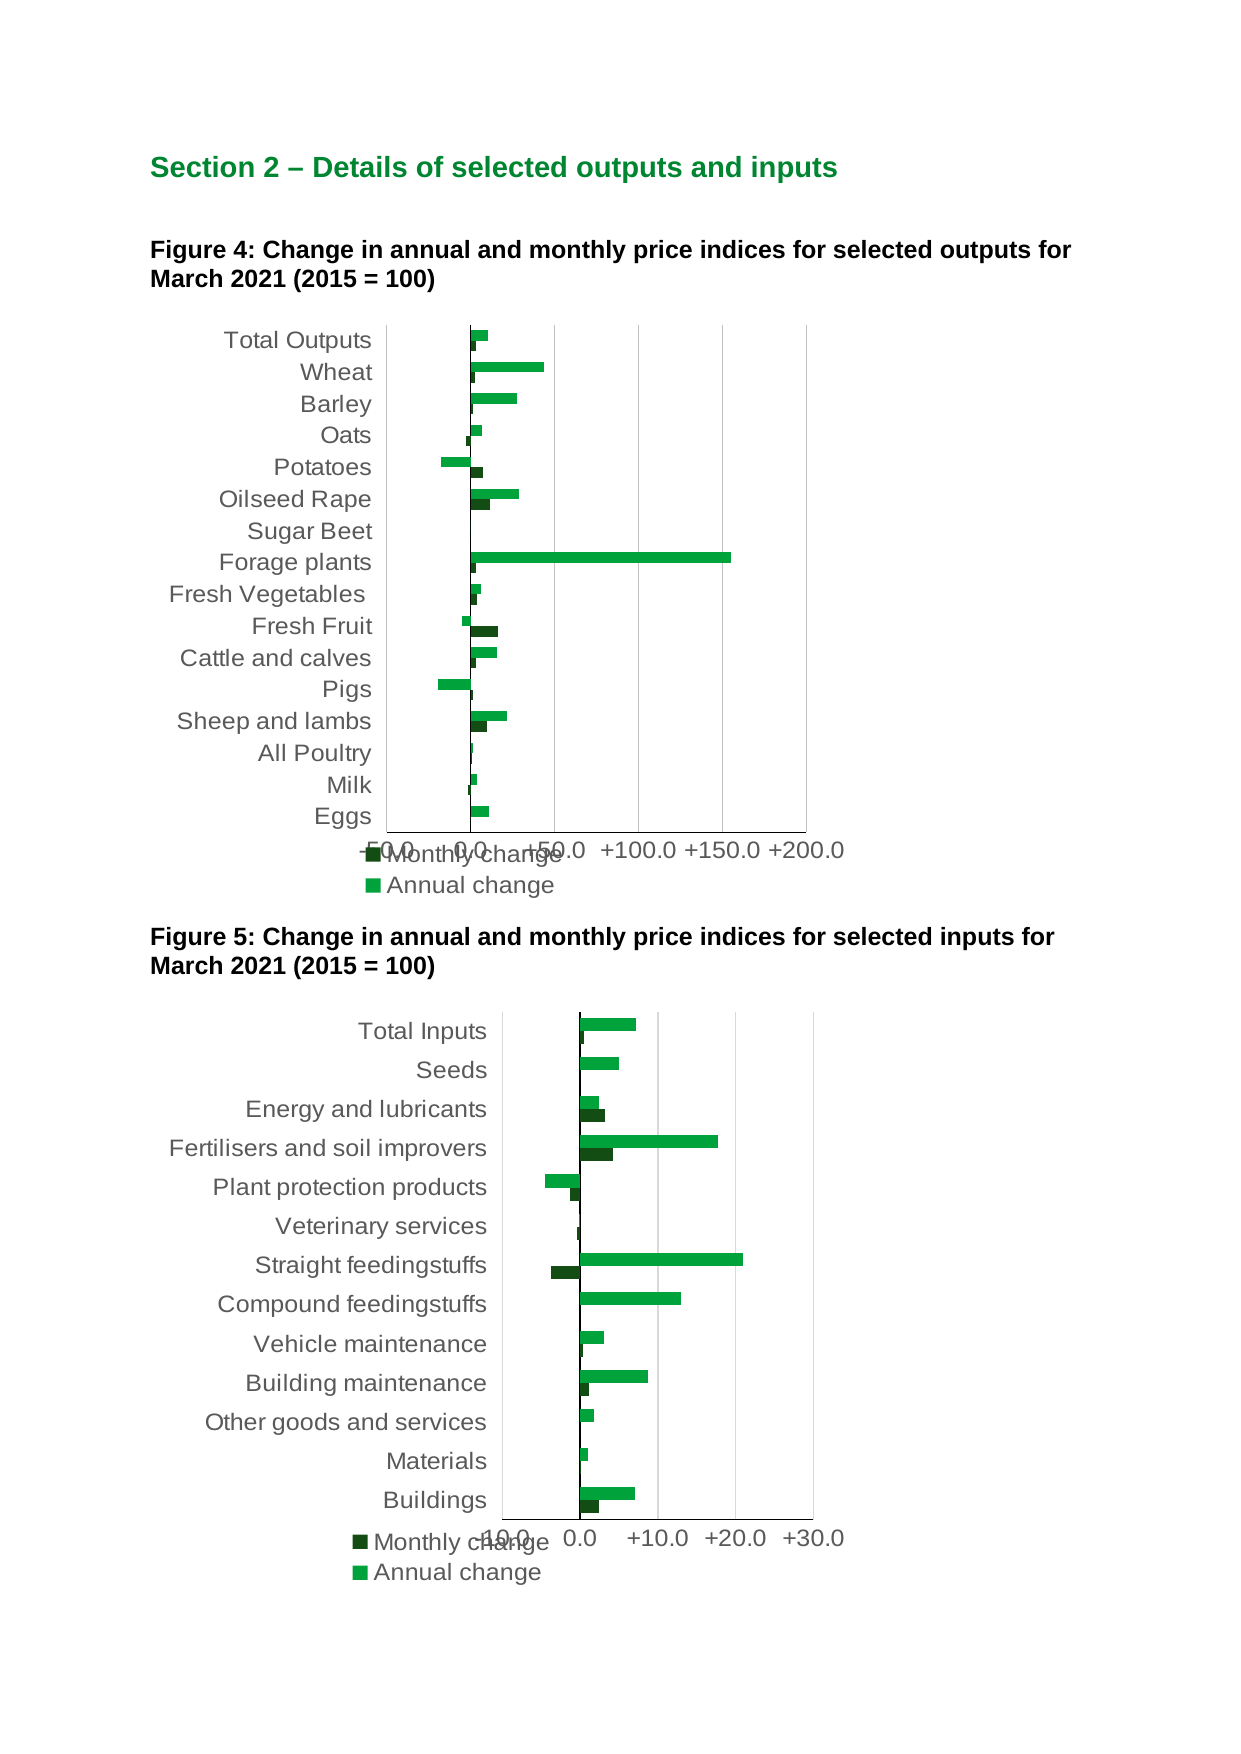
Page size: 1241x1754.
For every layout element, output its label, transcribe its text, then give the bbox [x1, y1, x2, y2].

text Figure 5: Change in annual and monthly price indices for selected inputs for March 2021 (2015 = 100) [150, 922, 1090, 980]
text Figure 4: Change in annual and monthly price indices for selected outputs for March 2021 (2015 = 100) [150, 235, 1090, 293]
subtitle Section 2 – Details of selected outputs and inputs [150, 150, 1090, 183]
